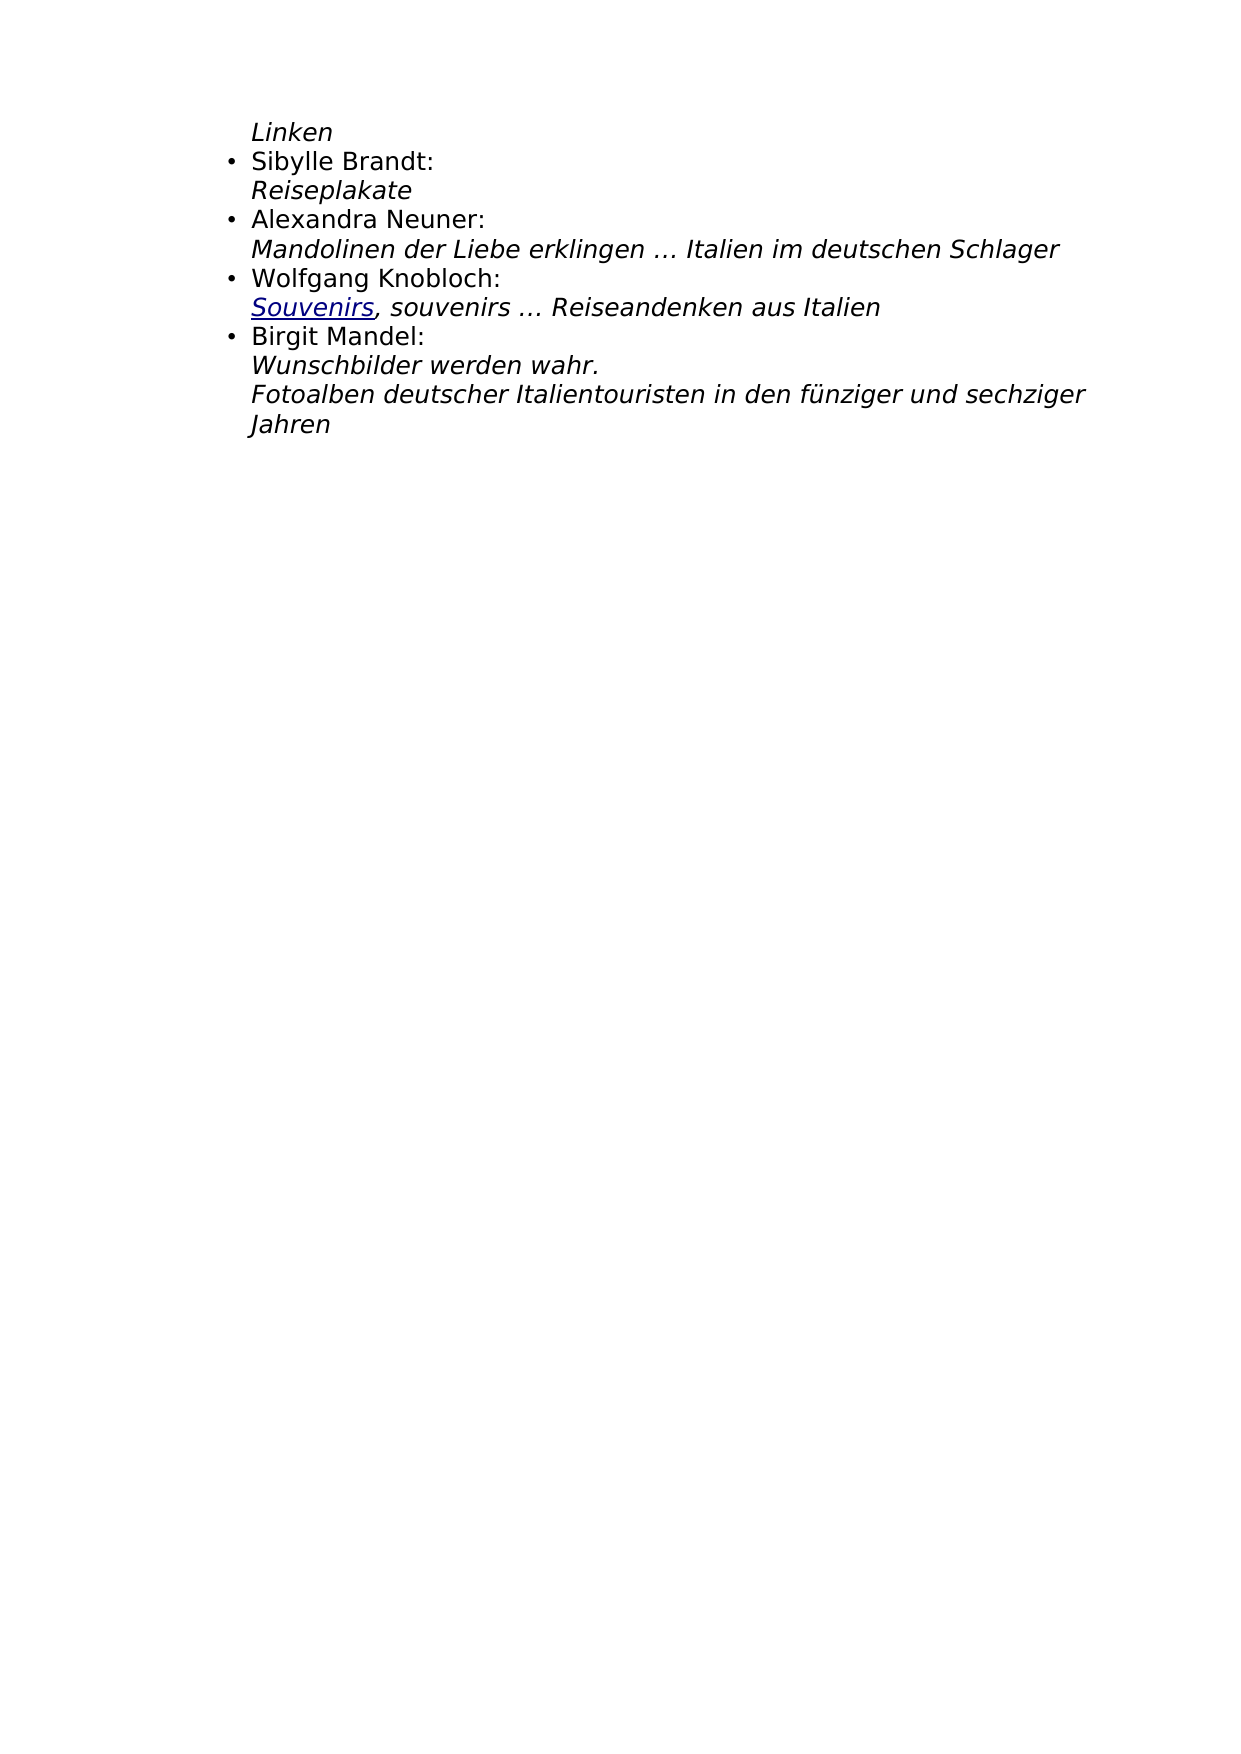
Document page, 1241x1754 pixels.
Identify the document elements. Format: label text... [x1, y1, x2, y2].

list Linken [236, 118, 1122, 147]
list Sibylle Brandt: Reiseplakate [236, 147, 1122, 206]
list Wolfgang Knobloch: Souvenirs, souvenirs … Reiseandenken aus Italien [236, 264, 1122, 322]
list Alexandra Neuner: Mandolinen der Liebe erklingen … Italien im deutschen Schlager [236, 206, 1122, 264]
list Birgit Mandel: Wunschbilder werden wahr. Fotoalben deutscher Italientouristen in den fünziger und sechziger Jahren [236, 322, 1122, 439]
